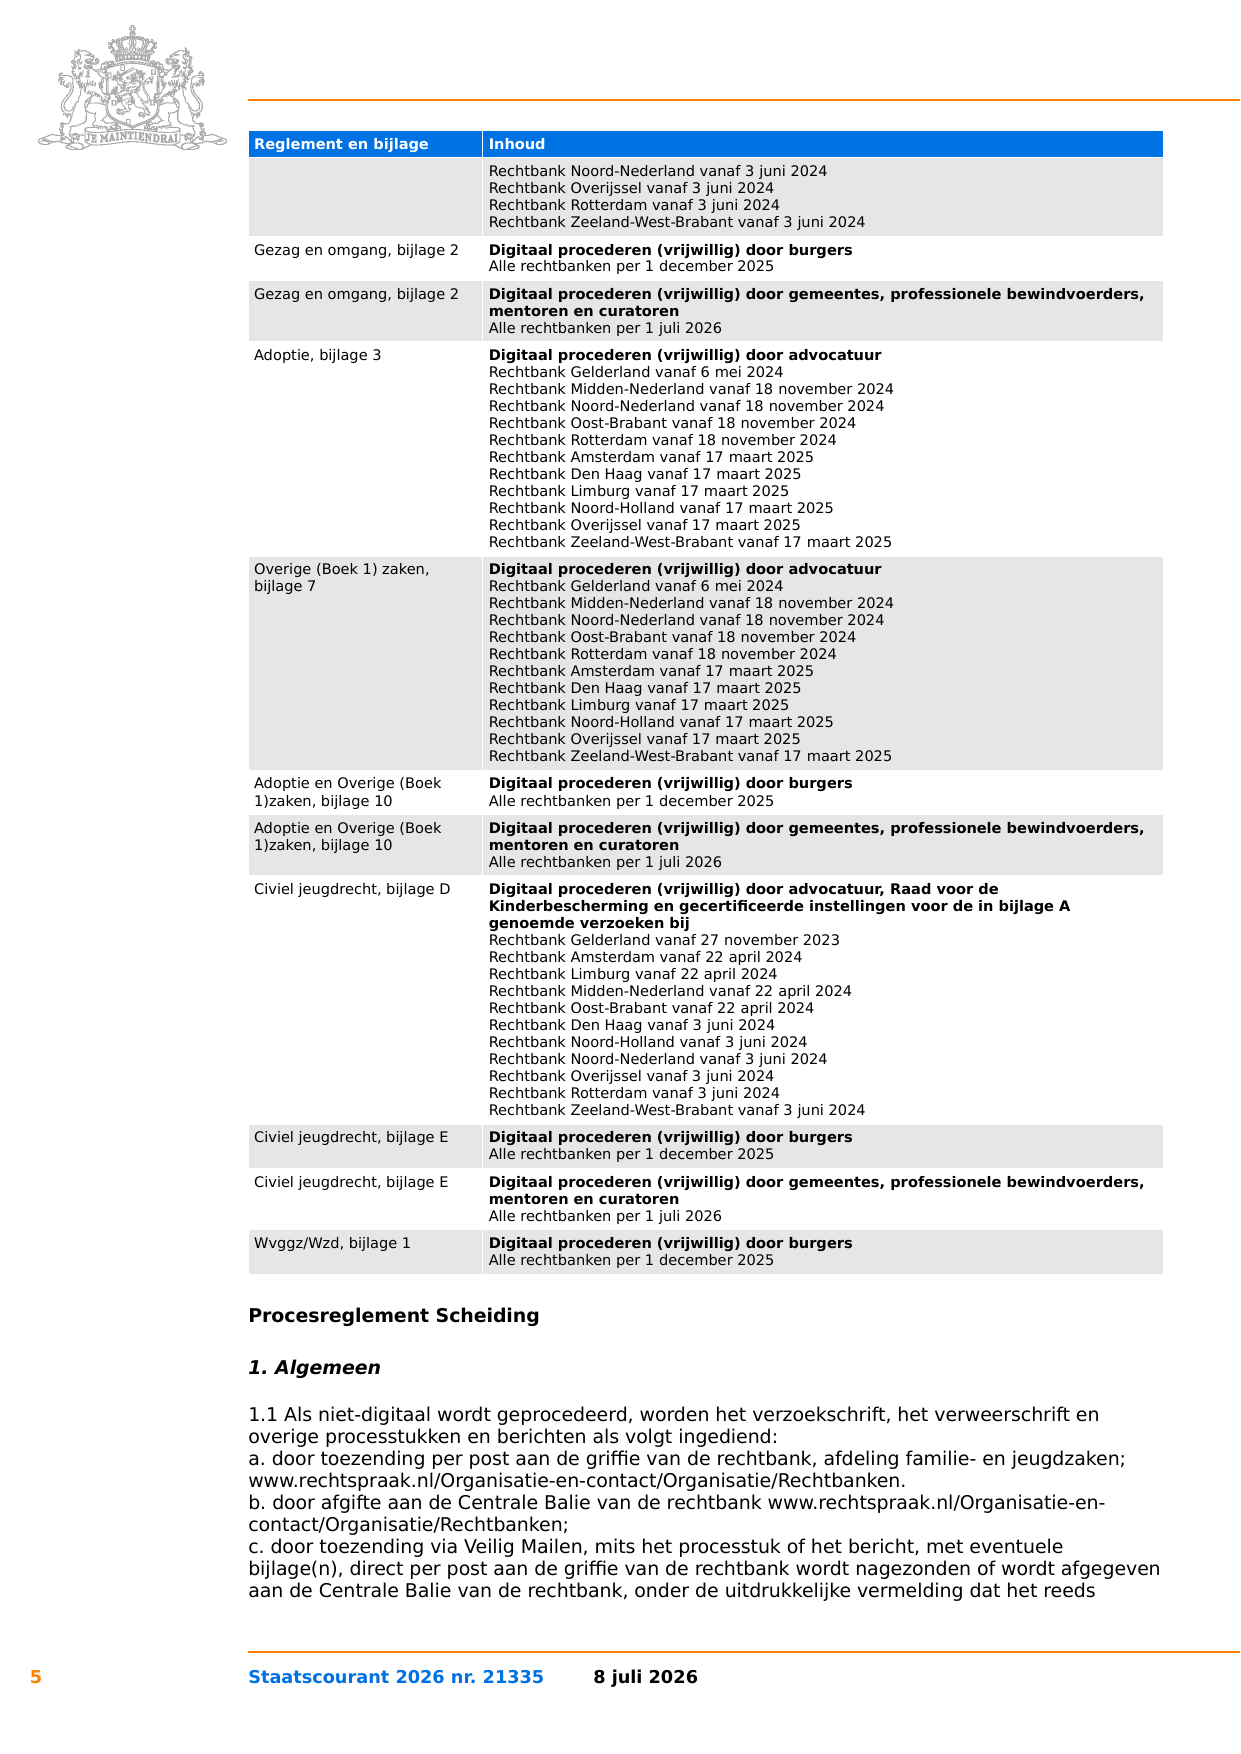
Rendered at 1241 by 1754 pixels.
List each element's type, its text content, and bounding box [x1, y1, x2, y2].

table_header Reglement en bijlage [249, 131, 482, 157]
text b. door afgifte aan de Centrale Balie van de rechtbank www.rechtspraak.nl/Organisatie-en-contact/Organisatie/Rechtbanken; [248, 1492, 1163, 1536]
table_cell Digitaal procederen (vrijwillig) door gemeentes, professionele bewindvoerders, mentoren en curatoren Alle rechtbanken per 1 juli 2026 [483, 815, 1163, 875]
table_cell Digitaal procederen (vrijwillig) door burgers Alle rechtbanken per 1 december 2025 [483, 1230, 1163, 1274]
table_cell Digitaal procederen (vrijwillig) door burgers Alle rechtbanken per 1 december 2025 [483, 771, 1163, 814]
table_cell Civiel jeugdrecht, bijlage E [249, 1125, 482, 1168]
table_cell Gezag en omgang, bijlage 2 [249, 237, 482, 280]
subtitle Procesreglement Scheiding [248, 1305, 1163, 1327]
text a. door toezending per post aan de griffie van de rechtbank, afdeling familie- en jeugdzaken; www.rechtspraak.nl/Organisatie-en-contact/Organisatie/Rechtbanken. [248, 1448, 1163, 1492]
table_cell Rechtbank Noord-Nederland vanaf 3 juni 2024 Rechtbank Overijssel vanaf 3 juni 2024 Rechtbank Rotterdam vanaf 3 juni 2024 Rechtbank Zeeland-West-Brabant vanaf 3 juni 2024 [483, 158, 1163, 236]
table_cell Digitaal procederen (vrijwillig) door advocatuur Rechtbank Gelderland vanaf 6 mei 2024 Rechtbank Midden-Nederland vanaf 18 november 2024 Rechtbank Noord-Nederland vanaf 18 november 2024 Rechtbank Oost-Brabant vanaf 18 november 2024 Rechtbank Rotterdam vanaf 18 november 2024 Rechtbank Amsterdam vanaf 17 maart 2025 Rechtbank Den Haag vanaf 17 maart 2025 Rechtbank Limburg vanaf 17 maart 2025 Rechtbank Noord-Holland vanaf 17 maart 2025 Rechtbank Overijssel vanaf 17 maart 2025 Rechtbank Zeeland-West-Brabant vanaf 17 maart 2025 [483, 343, 1163, 556]
table_cell Digitaal procederen (vrijwillig) door gemeentes, professionele bewindvoerders, mentoren en curatoren Alle rechtbanken per 1 juli 2026 [483, 1169, 1163, 1229]
table_cell Digitaal procederen (vrijwillig) door burgers Alle rechtbanken per 1 december 2025 [483, 1125, 1163, 1168]
table_cell Digitaal procederen (vrijwillig) door advocatuur Rechtbank Gelderland vanaf 6 mei 2024 Rechtbank Midden-Nederland vanaf 18 november 2024 Rechtbank Noord-Nederland vanaf 18 november 2024 Rechtbank Oost-Brabant vanaf 18 november 2024 Rechtbank Rotterdam vanaf 18 november 2024 Rechtbank Amsterdam vanaf 17 maart 2025 Rechtbank Den Haag vanaf 17 maart 2025 Rechtbank Limburg vanaf 17 maart 2025 Rechtbank Noord-Holland vanaf 17 maart 2025 Rechtbank Overijssel vanaf 17 maart 2025 Rechtbank Zeeland-West-Brabant vanaf 17 maart 2025 [483, 557, 1163, 770]
table_cell Gezag en omgang, bijlage 2 [249, 281, 482, 341]
picture [38, 25, 227, 150]
table_cell Digitaal procederen (vrijwillig) door gemeentes, professionele bewindvoerders, mentoren en curatoren Alle rechtbanken per 1 juli 2026 [483, 281, 1163, 341]
table_cell Adoptie en Overige (Boek 1)zaken, bijlage 10 [249, 771, 482, 814]
subtitle 1. Algemeen [248, 1357, 1163, 1379]
table_cell Digitaal procederen (vrijwillig) door burgers Alle rechtbanken per 1 december 2025 [483, 237, 1163, 280]
table_cell Overige (Boek 1) zaken, bijlage 7 [249, 557, 482, 770]
table_cell Civiel jeugdrecht, bijlage E [249, 1169, 482, 1229]
table_cell Civiel jeugdrecht, bijlage D [249, 876, 482, 1123]
table_cell Digitaal procederen (vrijwillig) door advocatuur, Raad voor de Kinderbescherming en gecertificeerde instellingen voor de in bijlage A genoemde verzoeken bij Rechtbank Gelderland vanaf 27 november 2023 Rechtbank Amsterdam vanaf 22 april 2024 Rechtbank Limburg vanaf 22 april 2024 Rechtbank Midden-Nederland vanaf 22 april 2024 Rechtbank Oost-Brabant vanaf 22 april 2024 Rechtbank Den Haag vanaf 3 juni 2024 Rechtbank Noord-Holland vanaf 3 juni 2024 Rechtbank Noord-Nederland vanaf 3 juni 2024 Rechtbank Overijssel vanaf 3 juni 2024 Rechtbank Rotterdam vanaf 3 juni 2024 Rechtbank Zeeland-West-Brabant vanaf 3 juni 2024 [483, 876, 1163, 1123]
table_cell [249, 158, 482, 236]
table_cell Wvggz/Wzd, bijlage 1 [249, 1230, 482, 1274]
text 1.1 Als niet-digitaal wordt geprocedeerd, worden het verzoekschrift, het verweerschrift en overige processtukken en berichten als volgt ingediend: [248, 1404, 1163, 1448]
table_header Inhoud [483, 131, 1163, 157]
table_cell Adoptie, bijlage 3 [249, 343, 482, 556]
table_cell Adoptie en Overige (Boek 1)zaken, bijlage 10 [249, 815, 482, 875]
text c. door toezending via Veilig Mailen, mits het processtuk of het bericht, met eventuele bijlage(n), direct per post aan de griffie van de rechtbank wordt nagezonden of wordt afgegeven aan de Centrale Balie van de rechtbank, onder de uitdrukkelijke vermelding dat het reeds [248, 1536, 1163, 1601]
